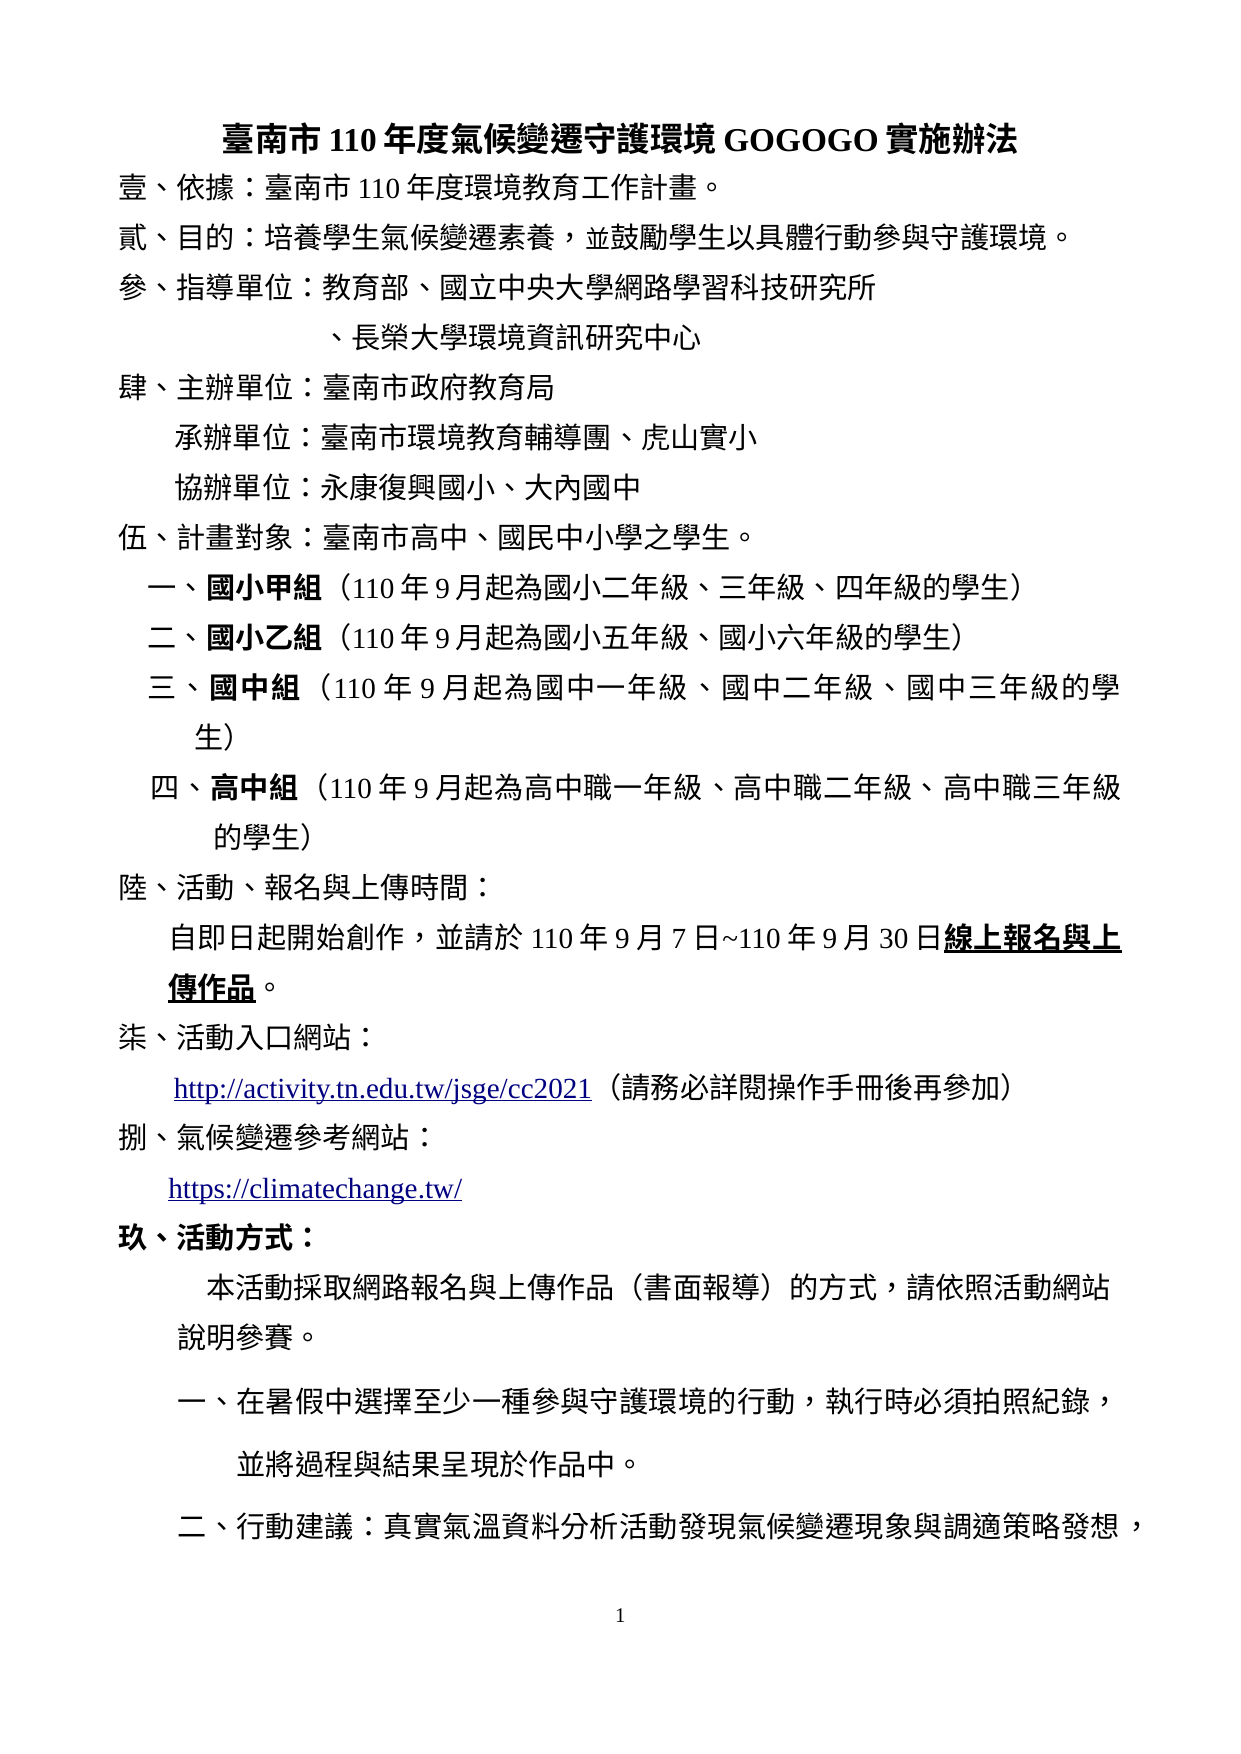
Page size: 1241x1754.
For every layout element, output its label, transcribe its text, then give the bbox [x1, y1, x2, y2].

text 伍、計畫對象：臺南市高中、國民中小學之學生。 [118, 508, 1122, 558]
text 貳、目的：培養學生氣候變遷素養，並鼓勵學生以具體行動參與守護環境。 [118, 208, 1122, 258]
text 壹、依據：臺南市110年度環境教育工作計畫。 [118, 158, 1122, 208]
text 本活動採取網路報名與上傳作品（書面報導）的方式，請依照活動網站說明參賽。 [177, 1258, 1122, 1358]
text 自即日起開始創作，並請於110年9月7日~110年9月30日線上報名與上傳作品。 [168, 908, 1122, 1008]
text 二、行動建議：真實氣溫資料分析活動發現氣候變遷現象與調適策略發想，請依照附件執行(學習單：全球暖化是真的嗎？)。 [177, 1483, 1122, 1546]
text 一、在暑假中選擇至少一種參與守護環境的行動，執行時必須拍照紀錄，並將過程與結果呈現於作品中。 [177, 1358, 1122, 1483]
text 承辦單位：臺南市環境教育輔導團、虎山實小 [174, 408, 1122, 458]
text 參、指導單位：教育部、國立中央大學網路學習科技研究所 [118, 258, 1122, 308]
text 柒、活動入口網站： http://activity.tn.edu.tw/jsge/cc2021（請務必詳閱操作手冊後再參加） [118, 1008, 1122, 1108]
text 協辦單位：永康復興國小、大內國中 [174, 458, 1122, 508]
text 肆、主辦單位：臺南市政府教育局 [118, 358, 1122, 408]
text 玖、活動方式： [118, 1208, 1122, 1258]
text 陸、活動、報名與上傳時間： [118, 858, 1122, 908]
text 二、國小乙組（110年9月起為國小五年級、國小六年級的學生） [147, 608, 1122, 658]
text 一、國小甲組（110年9月起為國小二年級、三年級、四年級的學生） [147, 558, 1122, 608]
text https://climatechange.tw/ [123, 1158, 1122, 1208]
text 四、高中組（110年9月起為高中職一年級、高中職二年級、高中職三年級的學生） [150, 758, 1122, 858]
text 臺南市110年度氣候變遷守護環境GOGOGO實施辦法 [118, 96, 1122, 158]
text 、長榮大學環境資訊研究中心 [118, 308, 1122, 358]
text 捌、氣候變遷參考網站： [118, 1108, 1122, 1158]
text 三、國中組（110年9月起為國中一年級、國中二年級、國中三年級的學生） [147, 658, 1122, 758]
